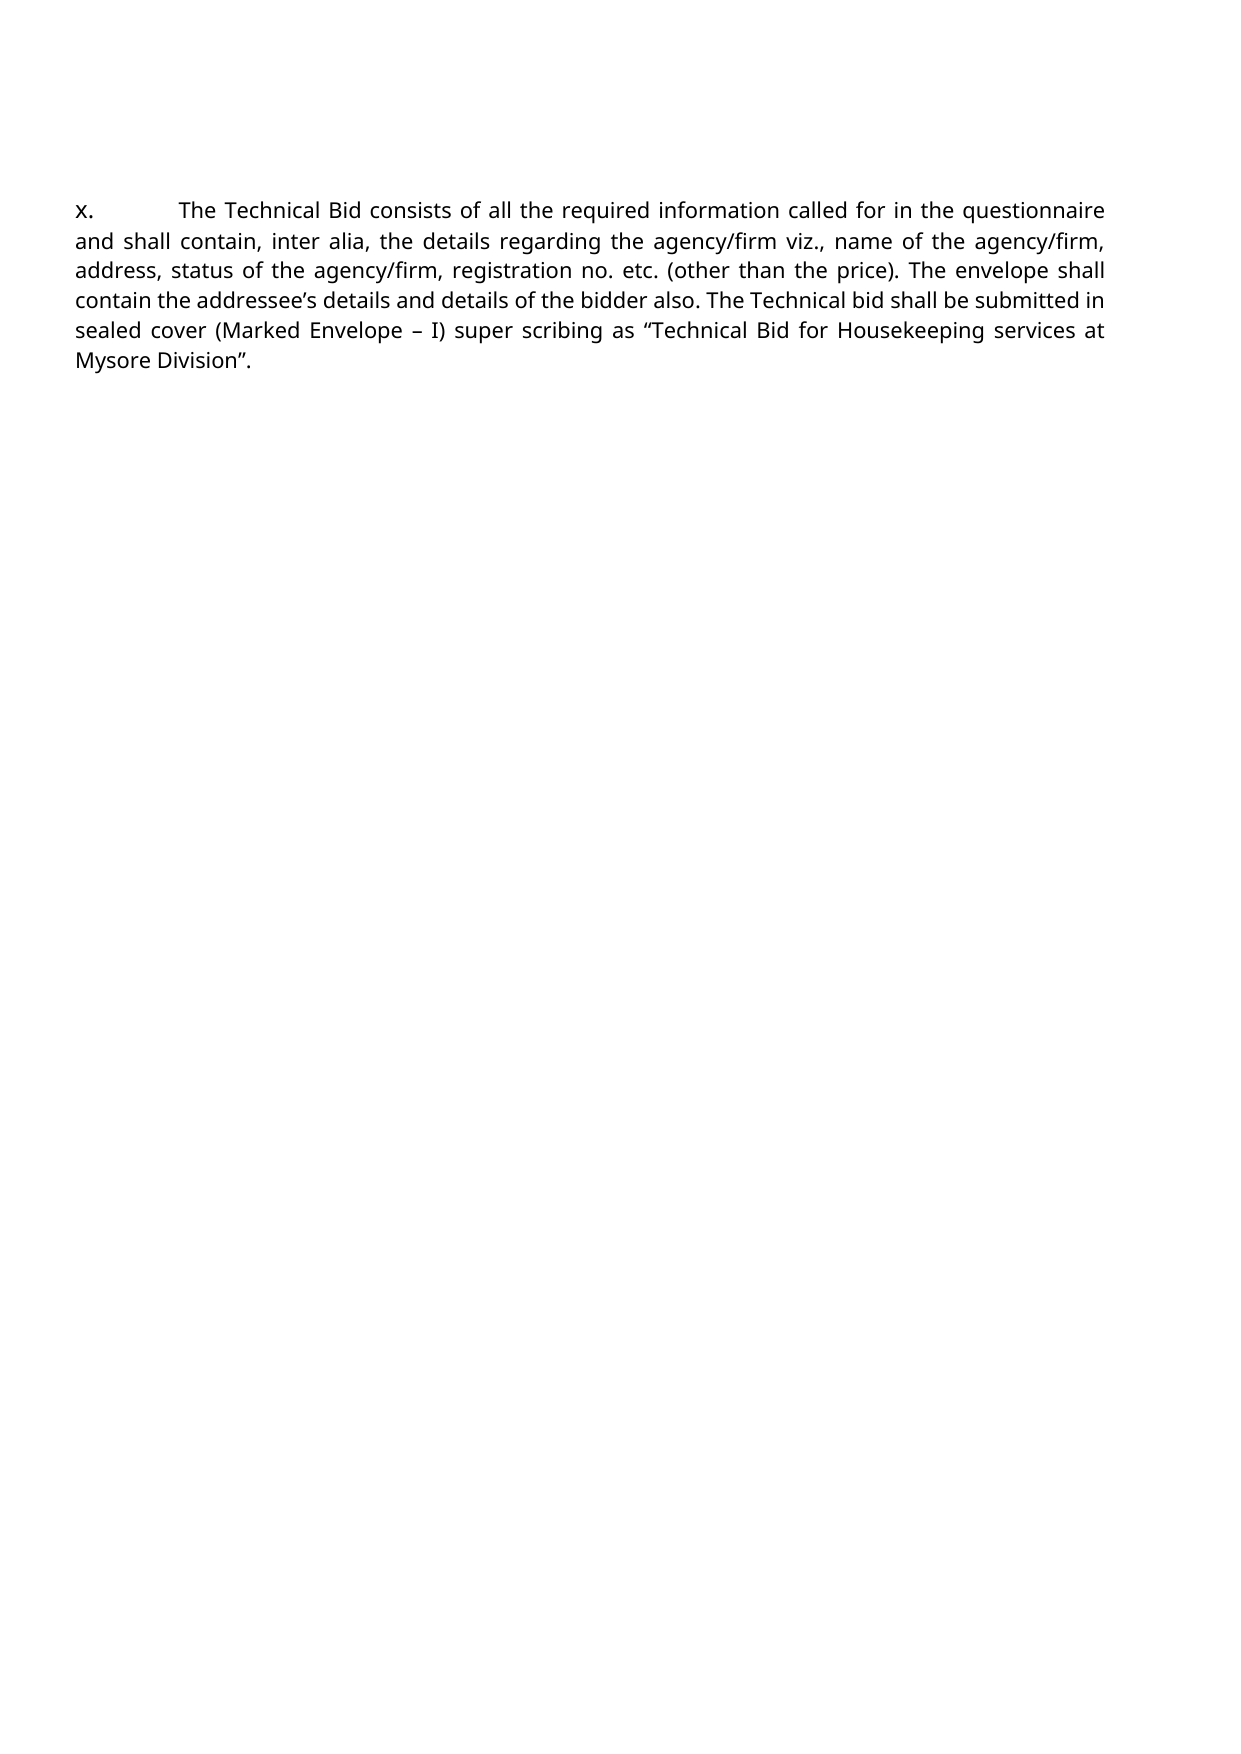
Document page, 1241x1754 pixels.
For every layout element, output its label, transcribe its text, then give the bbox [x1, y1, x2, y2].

list The Technical Bid consists of all the required information called for in the questionnaire and shall contain, inter alia, the details regarding the agency/firm viz., name of the agency/firm, address, status of the agency/firm, registration no. etc. (other than the price). The envelope shall contain the addressee’s details and details of the bidder also. The Technical bid shall be submitted in sealed cover (Marked Envelope – I) super scribing as “Technical Bid for Housekeeping services at Mysore Division”. [75, 193, 1107, 374]
